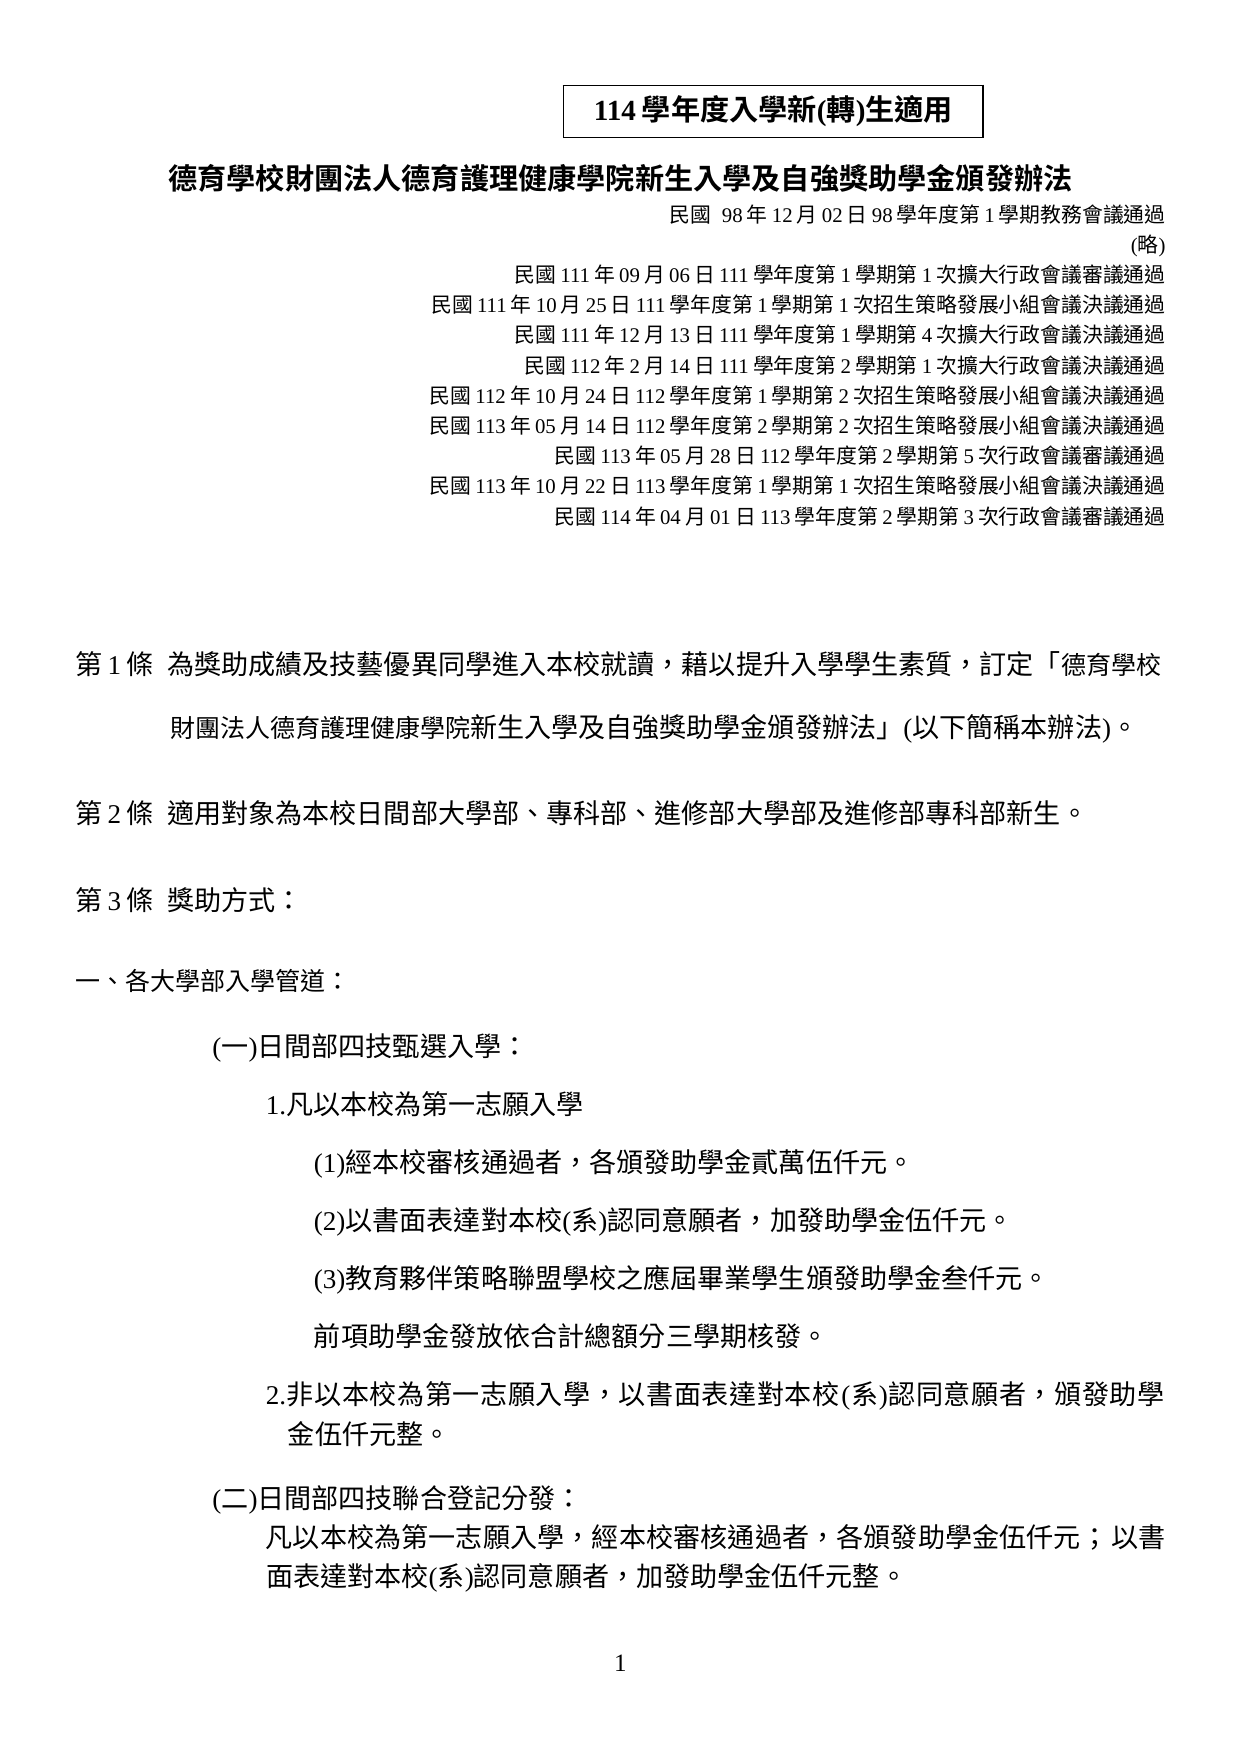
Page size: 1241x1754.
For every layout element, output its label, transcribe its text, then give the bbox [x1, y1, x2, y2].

text 114學年度入學新(轉)生適用 [579, 94, 967, 127]
text (略) [356, 228, 1165, 258]
text 前項助學金發放依合計總額分三學期核發。 [314, 1315, 1165, 1354]
text 民國113年10月22日113學年度第1學期第1次招生策略發展小組會議決議通過 [356, 470, 1165, 500]
text 凡以本校為第一志願入學，經本校審核通過者，各頒發助學金伍仟元；以書面表達對本校(系)認同意願者，加發助學金伍仟元整。 [266, 1516, 1165, 1595]
text (二)日間部四技聯合登記分發： [75, 1477, 1165, 1516]
text 民國 98年12月02日98學年度第1學期教務會議通過 [400, 198, 1165, 228]
text 第1條 為獎助成績及技藝優異同學進入本校就讀，藉以提升入學學生素質，訂定「德育學校財團法人德育護理健康學院新生入學及自強獎助學金頒發辦法」(以下簡稱本辦法)。 [75, 621, 1165, 746]
text (1)經本校審核通過者，各頒發助學金貳萬伍仟元。 [314, 1141, 1165, 1181]
text 一、各大學部入學管道： [75, 938, 1165, 1000]
text 民國113年05月28日112學年度第2學期第5次行政會議審議通過 [356, 439, 1165, 470]
text 第3條 獎助方式： [75, 856, 1165, 919]
text (2)以書面表達對本校(系)認同意願者，加發助學金伍仟元。 [314, 1199, 1165, 1238]
text 德育學校財團法人德育護理健康學院新生入學及自強獎助學金頒發辦法 [75, 135, 1165, 198]
text 民國111年10月25日111學年度第1學期第1次招生策略發展小組會議決議通過 [356, 288, 1165, 319]
text 民國112年2月14日111學年度第2學期第1次擴大行政會議決議通過 [356, 349, 1165, 379]
text [564, 86, 982, 137]
text 民國112年10月24日112學年度第1學期第2次招生策略發展小組會議決議通過 [356, 379, 1165, 409]
text 民國111年12月13日111學年度第1學期第4次擴大行政會議決議通過 [356, 319, 1165, 349]
text 第2條 適用對象為本校日間部大學部、專科部、進修部大學部及進修部專科部新生。 [75, 770, 1165, 832]
text 民國113年05月14日112學年度第2學期第2次招生策略發展小組會議決議通過 [356, 409, 1165, 439]
text 1.凡以本校為第一志願入學 [266, 1083, 1165, 1122]
text 民國111年09月06日111學年度第1學期第1次擴大行政會議審議通過 [356, 258, 1165, 288]
text 民國114年04月01日113學年度第2學期第3次行政會議審議通過 [356, 500, 1165, 530]
text 2.非以本校為第一志願入學，以書面表達對本校(系)認同意願者，頒發助學金伍仟元整。 [266, 1373, 1165, 1452]
text (一)日間部四技甄選入學： [75, 1025, 1165, 1064]
text (3)教育夥伴策略聯盟學校之應屆畢業學生頒發助學金叁仟元。 [314, 1257, 1165, 1297]
